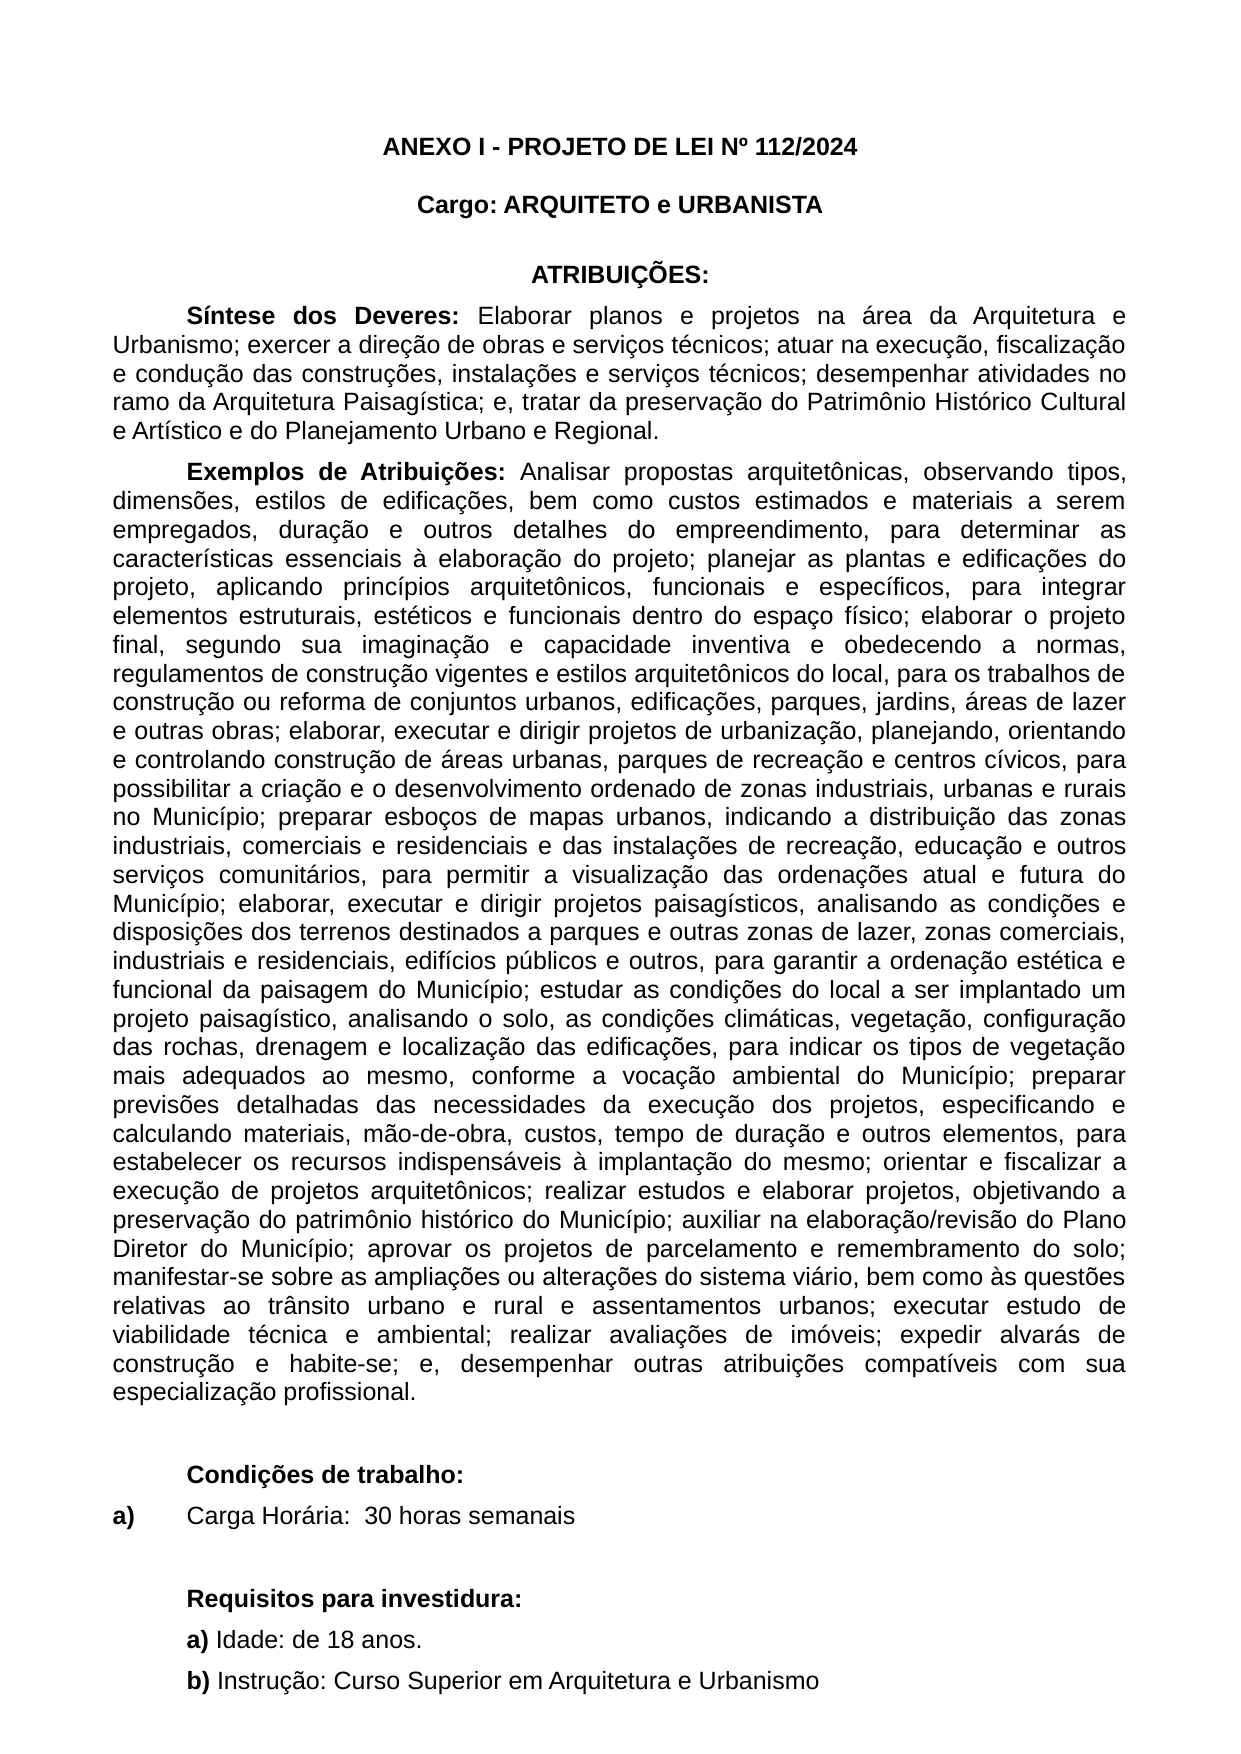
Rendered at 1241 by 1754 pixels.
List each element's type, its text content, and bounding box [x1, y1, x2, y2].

text Exemplos de Atribuições: Analisar propostas arquitetônicas, observando tipos, dimensões, estilos de edificações, bem como custos estimados e materiais a serem empregados, duração e outros detalhes do empreendimento, para determinar as características essenciais à elaboração do projeto; planejar as plantas e edificações do projeto, aplicando princípios arquitetônicos, funcionais e específicos, para integrar elementos estruturais, estéticos e funcionais dentro do espaço físico; elaborar o projeto final, segundo sua imaginação e capacidade inventiva e obedecendo a normas, regulamentos de construção vigentes e estilos arquitetônicos do local, para os trabalhos de construção ou reforma de conjuntos urbanos, edificações, parques, jardins, áreas de lazer e outras obras; elaborar, executar e dirigir projetos de urbanização, planejando, orientando e controlando construção de áreas urbanas, parques de recreação e centros cívicos, para possibilitar a criação e o desenvolvimento ordenado de zonas industriais, urbanas e rurais no Município; preparar esboços de mapas urbanos, indicando a distribuição das zonas industriais, comerciais e residenciais e das instalações de recreação, educação e outros serviços comunitários, para permitir a visualização das ordenações atual e futura do Município; elaborar, executar e dirigir projetos paisagísticos, analisando as condições e disposições dos terrenos destinados a parques e outras zonas de lazer, zonas comerciais, industriais e residenciais, edifícios públicos e outros, para garantir a ordenação estética e funcional da paisagem do Município; estudar as condições do local a ser implantado um projeto paisagístico, analisando o solo, as condições climáticas, vegetação, configuração das rochas, drenagem e localização das edificações, para indicar os tipos de vegetação mais adequados ao mesmo, conforme a vocação ambiental do Município; preparar previsões detalhadas das necessidades da execução dos projetos, especificando e calculando materiais, mão-de-obra, custos, tempo de duração e outros elementos, para estabelecer os recursos indispensáveis à implantação do mesmo; orientar e fiscalizar a execução de projetos arquitetônicos; realizar estudos e elaborar projetos, objetivando a preservação do patrimônio histórico do Município; auxiliar na elaboração/revisão do Plano Diretor do Município; aprovar os projetos de parcelamento e remembramento do solo; manifestar-se sobre as ampliações ou alterações do sistema viário, bem como às questões relativas ao trânsito urbano e rural e assentamentos urbanos; executar estudo de viabilidade técnica e ambiental; realizar avaliações de imóveis; expedir alvarás de construção e habite-se; e, desempenhar outras atribuições compatíveis com sua especialização profissional. [112, 457, 1128, 1406]
text b) Instrução: Curso Superior em Arquitetura e Urbanismo [112, 1666, 1128, 1695]
text Síntese dos Deveres: Elaborar planos e projetos na área da Arquitetura e Urbanismo; exercer a direção de obras e serviços técnicos; atuar na execução, fiscalização e condução das construções, instalações e serviços técnicos; desempenhar atividades no ramo da Arquitetura Paisagística; e, tratar da preservação do Patrimônio Histórico Cultural e Artístico e do Planejamento Urbano e Regional. [112, 301, 1128, 445]
text Requisitos para investidura: [112, 1583, 1128, 1612]
text Cargo: ARQUITETO e URBANISTA [112, 190, 1128, 218]
text ANEXO I - PROJETO DE LEI Nº 112/2024 [112, 132, 1128, 161]
text a) Idade: de 18 anos. [112, 1625, 1128, 1653]
text ATRIBUIÇÕES: [112, 260, 1128, 288]
list Carga Horária: 30 horas semanais [112, 1501, 1128, 1530]
text Condições de trabalho: [112, 1460, 1128, 1488]
